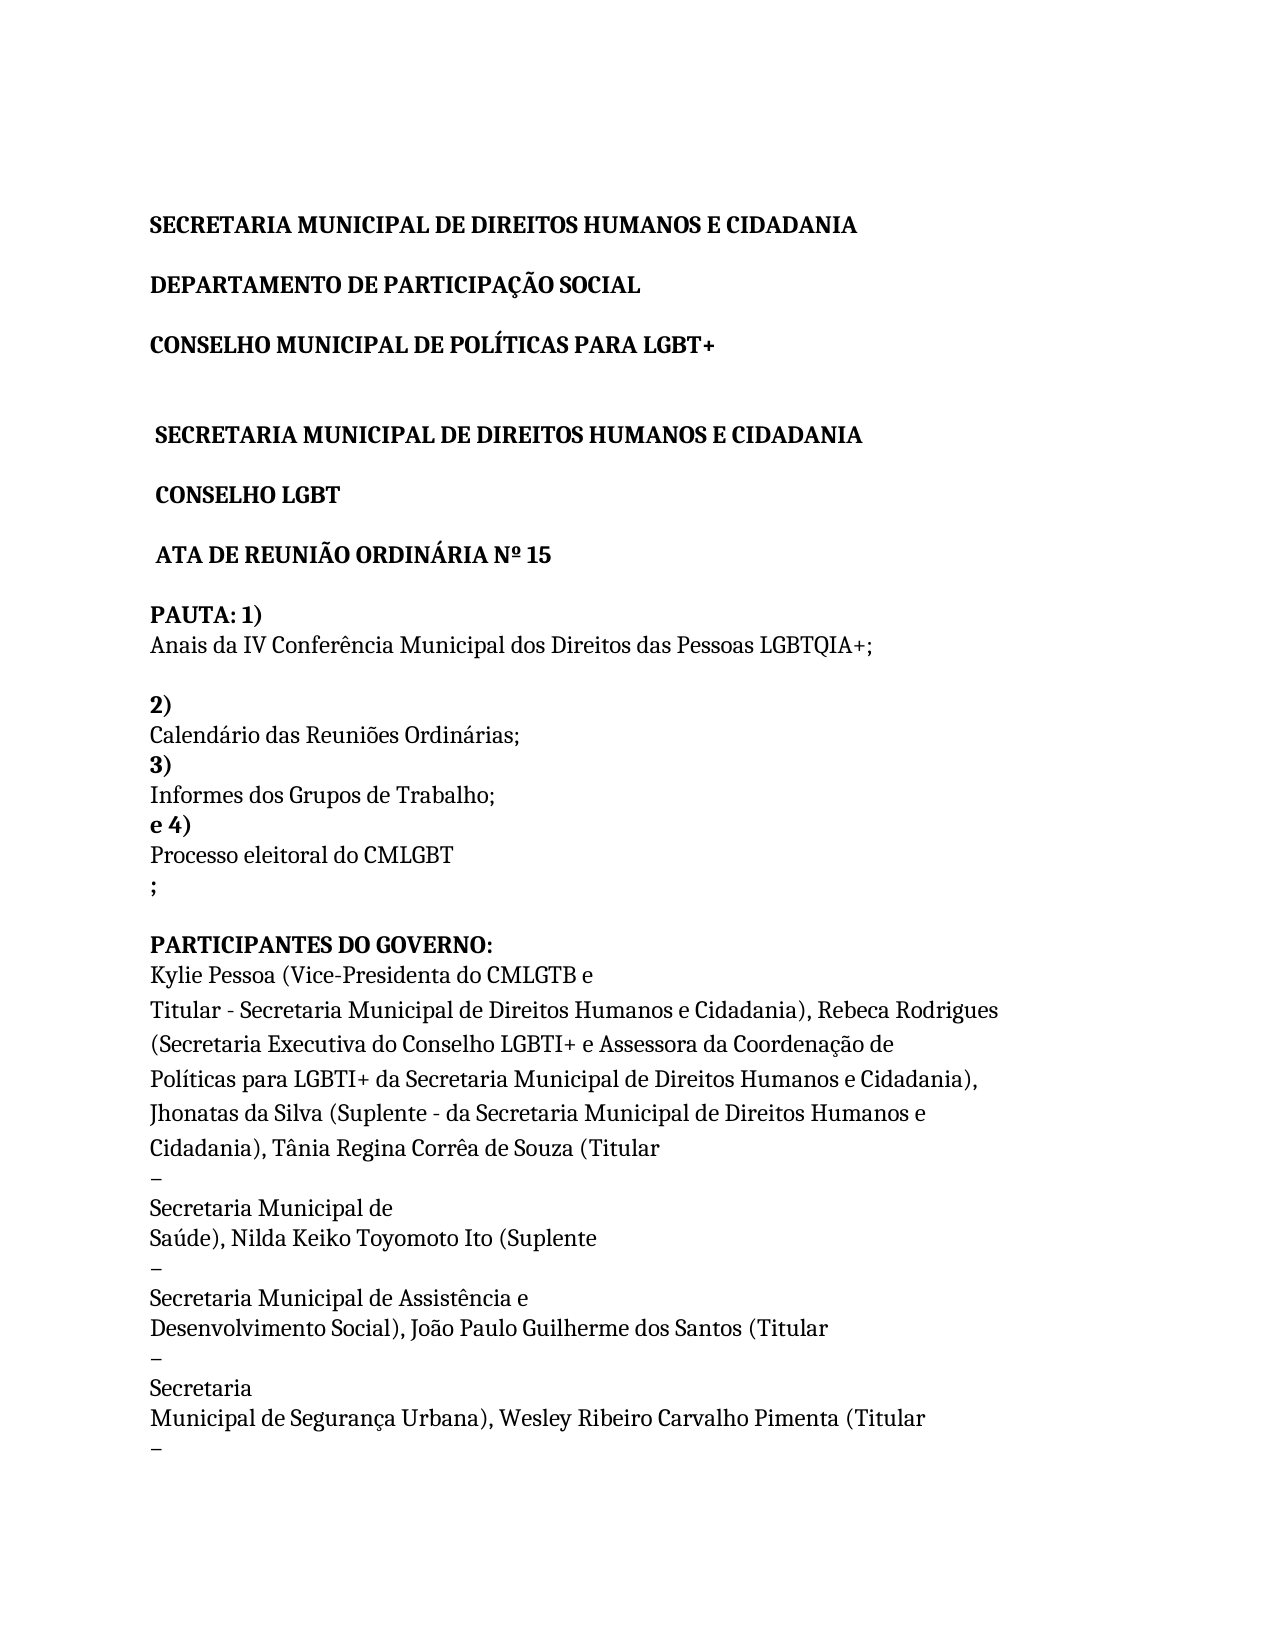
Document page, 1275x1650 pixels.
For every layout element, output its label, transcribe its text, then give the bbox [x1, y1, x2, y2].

text Secretaria Municipal de Assistência e [150, 1282, 1125, 1312]
text PARTICIPANTES DO GOVERNO: [150, 930, 1125, 960]
text – [150, 1162, 1125, 1192]
text Informes dos Grupos de Trabalho; [150, 780, 1125, 810]
text Anais da IV Conferência Municipal dos Direitos das Pessoas LGBTQIA+; [150, 630, 1125, 660]
text Secretaria Municipal de [150, 1192, 1125, 1222]
text 2) [150, 690, 1125, 720]
text – [150, 1432, 1125, 1462]
text CONSELHO LGBT [150, 480, 1125, 510]
text Saúde), Nilda Keiko Toyomoto Ito (Suplente [150, 1222, 1125, 1252]
text Kylie Pessoa (Vice-Presidenta do CMLGTB e [150, 960, 1125, 990]
text Calendário das Reuniões Ordinárias; [150, 720, 1125, 750]
text Secretaria [150, 1372, 1125, 1402]
text SECRETARIA MUNICIPAL DE DIREITOS HUMANOS E CIDADANIA [150, 210, 1125, 240]
text Titular - Secretaria Municipal de Direitos Humanos e Cidadania), Rebeca Rodrigues (Secretaria Executiva do Conselho LGBTI+ e Assessora da Coordenação de Políticas para LGBTI+ da Secretaria Municipal de Direitos Humanos e Cidadania), Jhonatas da Silva (Suplente - da Secretaria Municipal de Direitos Humanos e Cidadania), Tânia Regina Corrêa de Souza (Titular [150, 990, 1125, 1162]
text PAUTA: 1) [150, 600, 1125, 630]
text CONSELHO MUNICIPAL DE POLÍTICAS PARA LGBT+ [150, 330, 1125, 360]
text e 4) [150, 810, 1125, 840]
text Desenvolvimento Social), João Paulo Guilherme dos Santos (Titular [150, 1312, 1125, 1342]
text – [150, 1342, 1125, 1372]
text ATA DE REUNIÃO ORDINÁRIA Nº 15 [150, 540, 1125, 570]
text 3) [150, 750, 1125, 780]
text SECRETARIA MUNICIPAL DE DIREITOS HUMANOS E CIDADANIA [150, 420, 1125, 450]
text ; [150, 870, 1125, 900]
text Municipal de Segurança Urbana), Wesley Ribeiro Carvalho Pimenta (Titular [150, 1402, 1125, 1432]
text DEPARTAMENTO DE PARTICIPAÇÃO SOCIAL [150, 270, 1125, 300]
text – [150, 1252, 1125, 1282]
text Processo eleitoral do CMLGBT [150, 840, 1125, 870]
